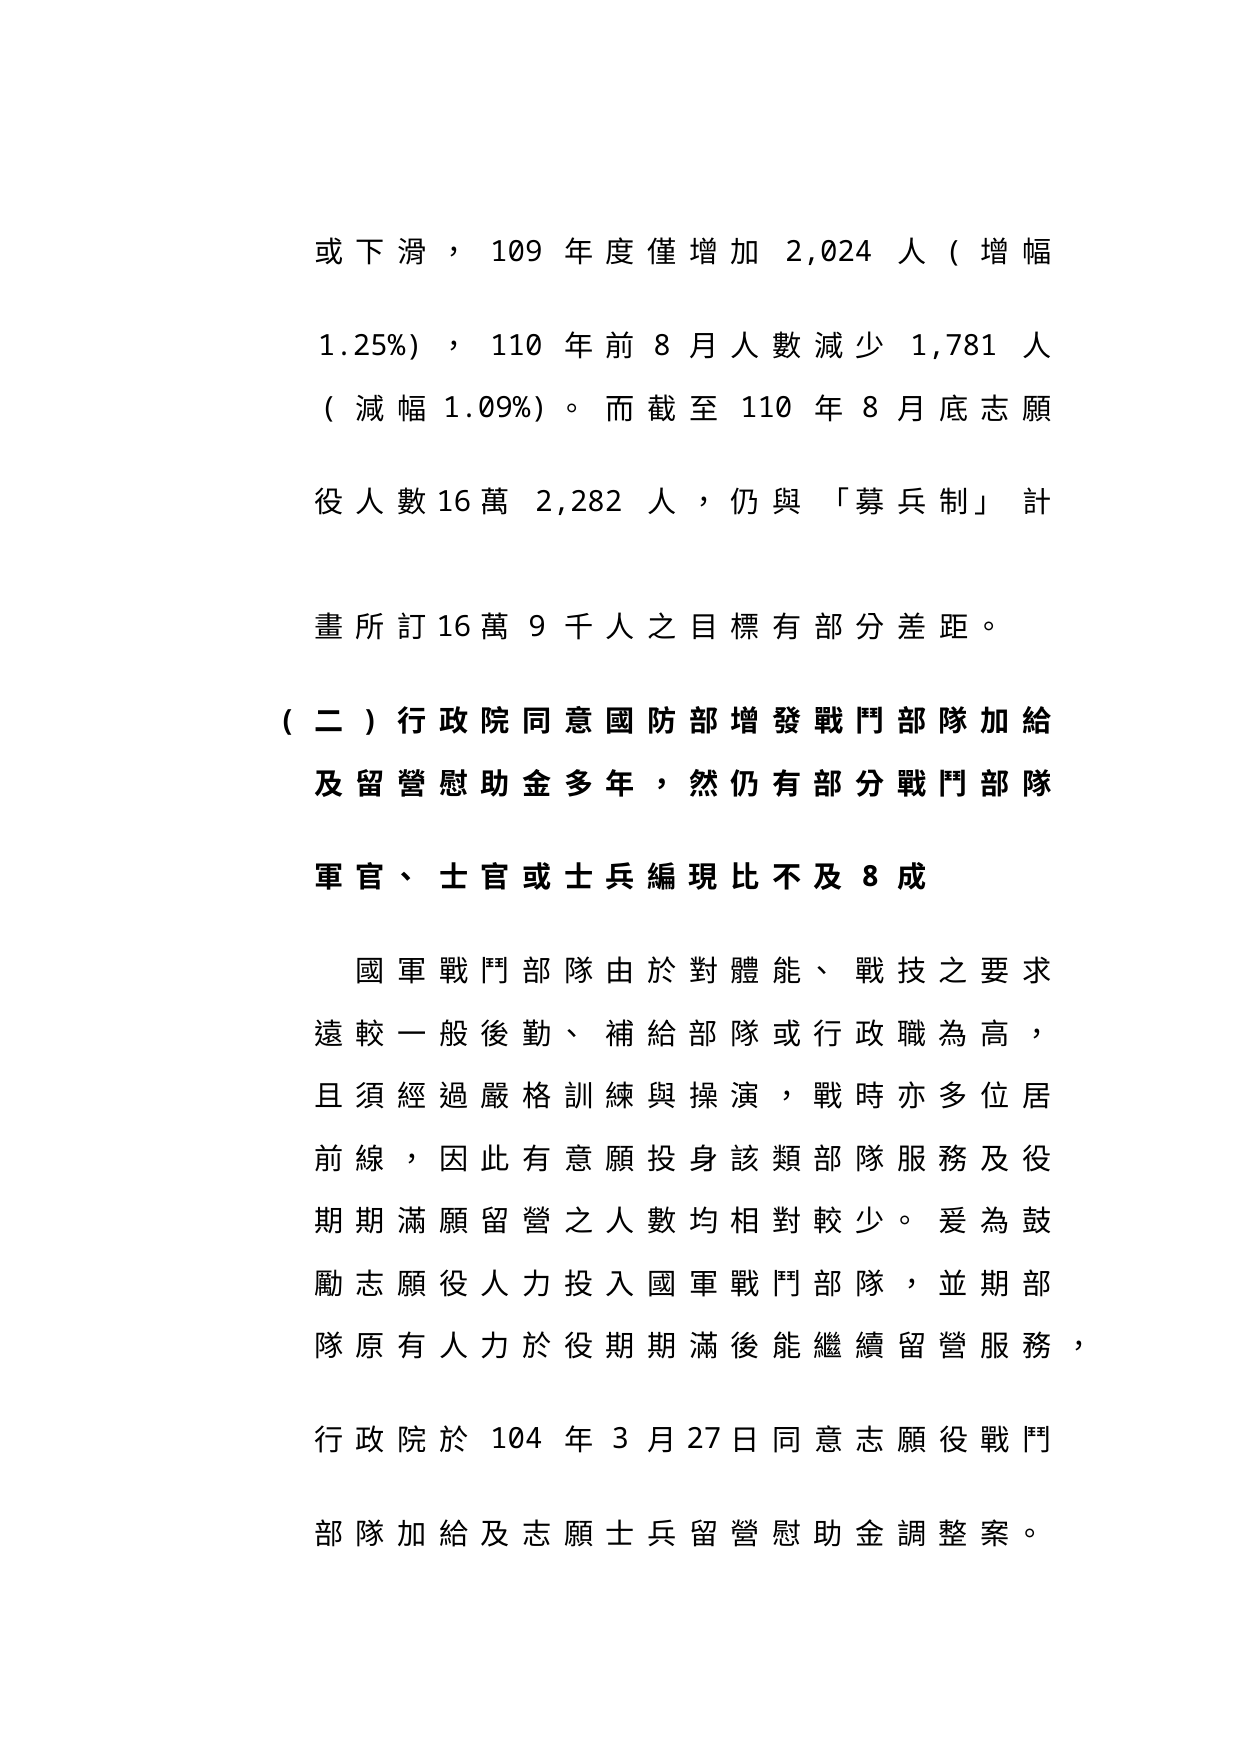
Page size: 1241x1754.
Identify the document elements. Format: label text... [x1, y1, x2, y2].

text (二)行政院同意國防部增發戰鬥部隊加給及留營慰助金多年，然仍有部分戰鬥部隊軍官、士官或士兵編現比不及8成 [242, 677, 1058, 927]
text 或下滑，109年度僅增加2,024人(增幅1.25%)，110年前8月人數減少1,781人(減幅1.09%)。而截至110年8月底志願役人數16萬2,282人，仍與「募兵制」計畫所訂16萬9千人之目標有部分差距。 [271, 177, 1058, 677]
text 國軍戰鬥部隊由於對體能、戰技之要求遠較一般後勤、補給部隊或行政職為高，且須經過嚴格訓練與操演，戰時亦多位居前線，因此有意願投身該類部隊服務及役期期滿願留營之人數均相對較少。爰為鼓勵志願役人力投入國軍戰鬥部隊，並期部隊原有人力於役期期滿後能繼續留營服務，行政院於104年3月27日同意志願役戰鬥部隊加給及志願士兵留營慰助金調整案。揆截至110年6月底，各第1類型戰鬥部隊整體編現比雖均高於8成，惟仍有部分部隊之士兵、士官或軍官編現比有低於8成者(詳表2)，士兵部分包括陸軍特戰部隊等3類部隊，士官則有陸軍機步部隊等5類部隊，軍官亦有海軍陸戰隊兩棲偵搜大隊及其所屬等4類部隊。 [271, 927, 1058, 1552]
